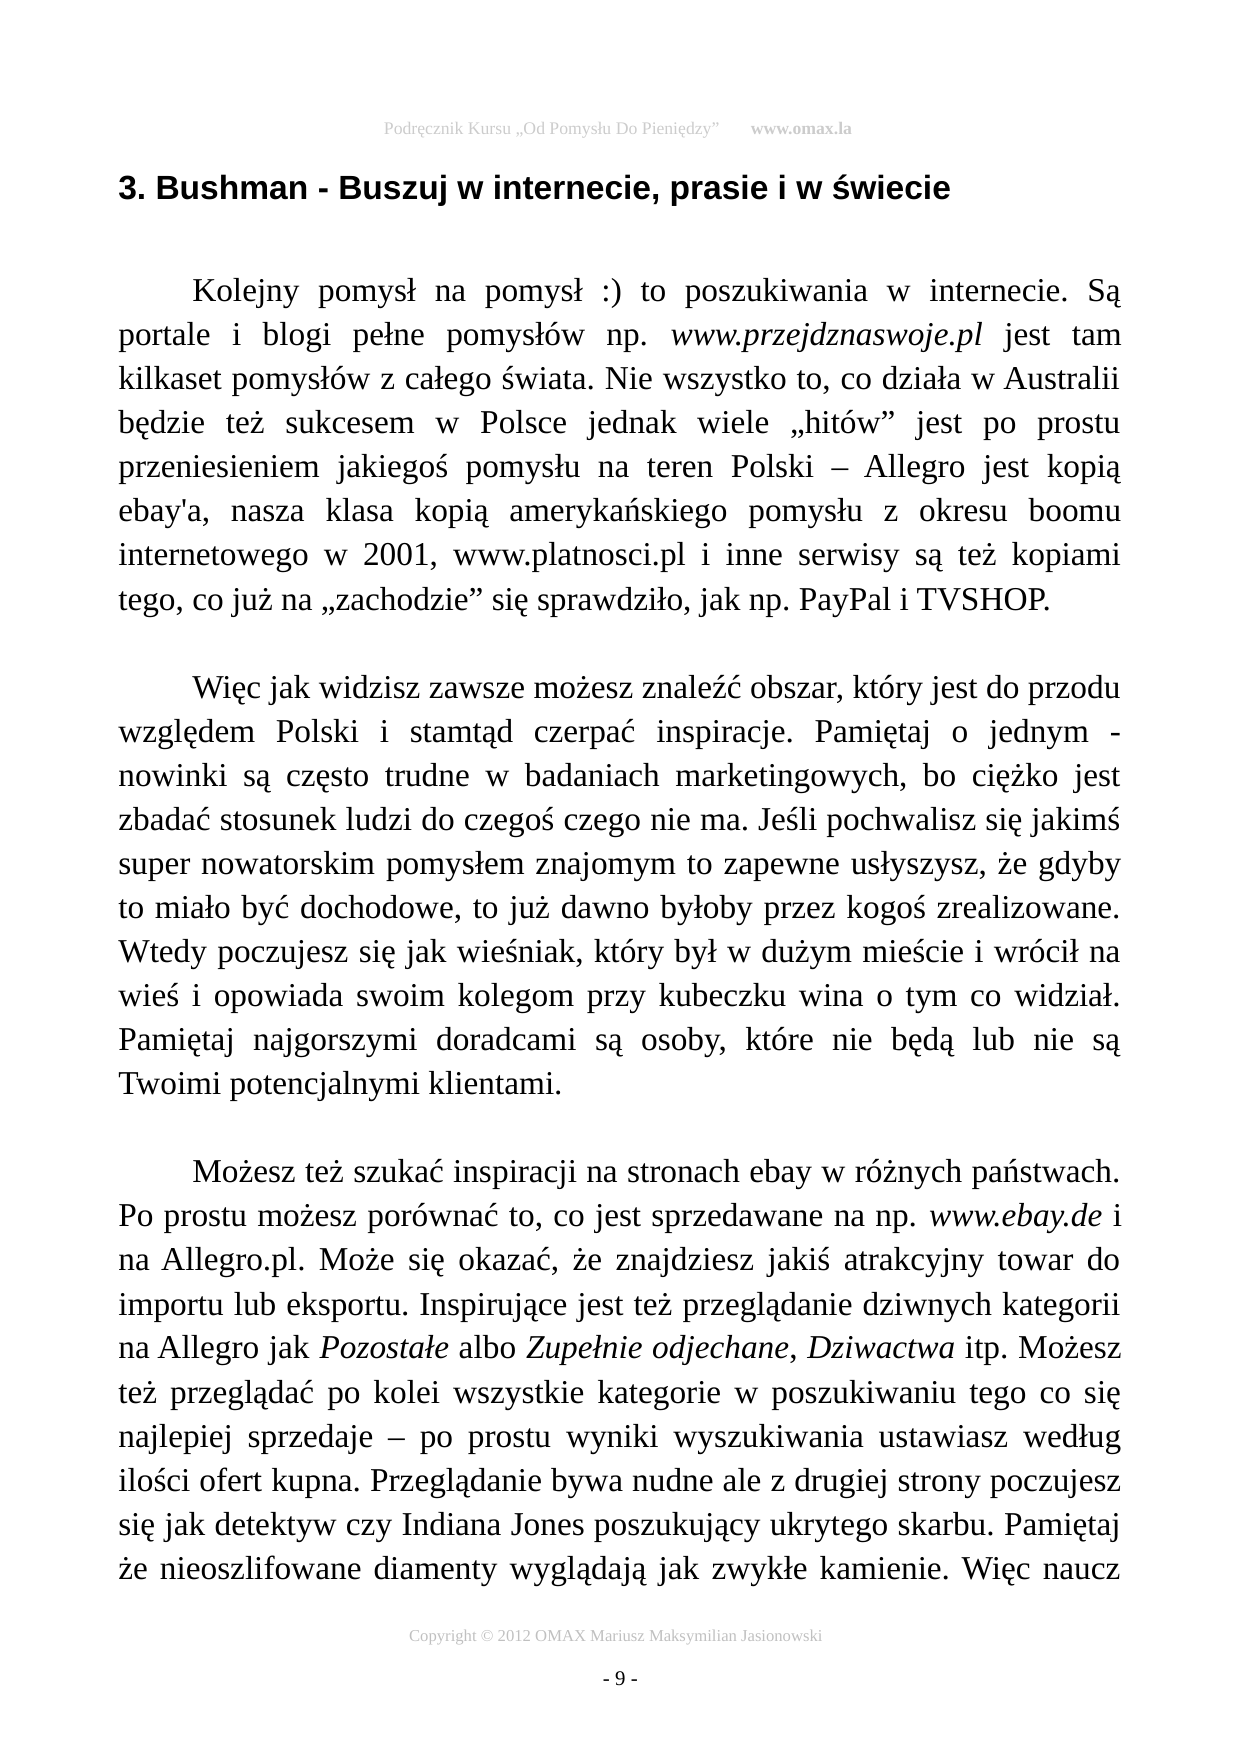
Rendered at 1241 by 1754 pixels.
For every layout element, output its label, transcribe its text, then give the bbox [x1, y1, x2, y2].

text Więc jak widzisz zawsze możesz znaleźć obszar, który jest do przodu względem Polski i stamtąd czerpać inspiracje. Pamiętaj o jednym - nowinki są często trudne w badaniach marketingowych, bo ciężko jest zbadać stosunek ludzi do czegoś czego nie ma. Jeśli pochwalisz się jakimś super nowatorskim pomysłem znajomym to zapewne usłyszysz, że gdyby to miało być dochodowe, to już dawno byłoby przez kogoś zrealizowane. Wtedy poczujesz się jak wieśniak, który był w dużym mieście i wrócił na wieś i opowiada swoim kolegom przy kubeczku wina o tym co widział. Pamiętaj najgorszymi doradcami są osoby, które nie będą lub nie są Twoimi potencjalnymi klientami. [118, 667, 1122, 1102]
text Kolejny pomysł na pomysł :) to poszukiwania w internecie. Są portale i blogi pełne pomysłów np. www.przejdznaswoje.pl jest tam kilkaset pomysłów z całego świata. Nie wszystko to, co działa w Australii będzie też sukcesem w Polsce jednak wiele „hitów” jest po prostu przeniesieniem jakiegoś pomysłu na teren Polski – Allegro jest kopią ebay'a, nasza klasa kopią amerykańskiego pomysłu z okresu boomu internetowego w 2001, www.platnosci.pl i inne serwisy są też kopiami tego, co już na „zachodzie” się sprawdziło, jak np. PayPal i TVSHOP. [118, 270, 1122, 617]
subtitle 3. Bushman - Buszuj w internecie, prasie i w świecie [118, 168, 1122, 207]
text Możesz też szukać inspiracji na stronach ebay w różnych państwach. Po prostu możesz porównać to, co jest sprzedawane na np. www.ebay.de i na Allegro.pl. Może się okazać, że znajdziesz jakiś atrakcyjny towar do importu lub eksportu. Inspirujące jest też przeglądanie dziwnych kategorii na Allegro jak Pozostałe albo Zupełnie odjechane, Dziwactwa itp. Możesz też przeglądać po kolei wszystkie kategorie w poszukiwaniu tego co się najlepiej sprzedaje – po prostu wyniki wyszukiwania ustawiasz według ilości ofert kupna. Przeglądanie bywa nudne ale z drugiej strony poczujesz się jak detektyw czy Indiana Jones poszukujący ukrytego skarbu. Pamiętaj że nieoszlifowane diamenty wyglądają jak zwykłe kamienie. Więc naucz [118, 1152, 1122, 1586]
